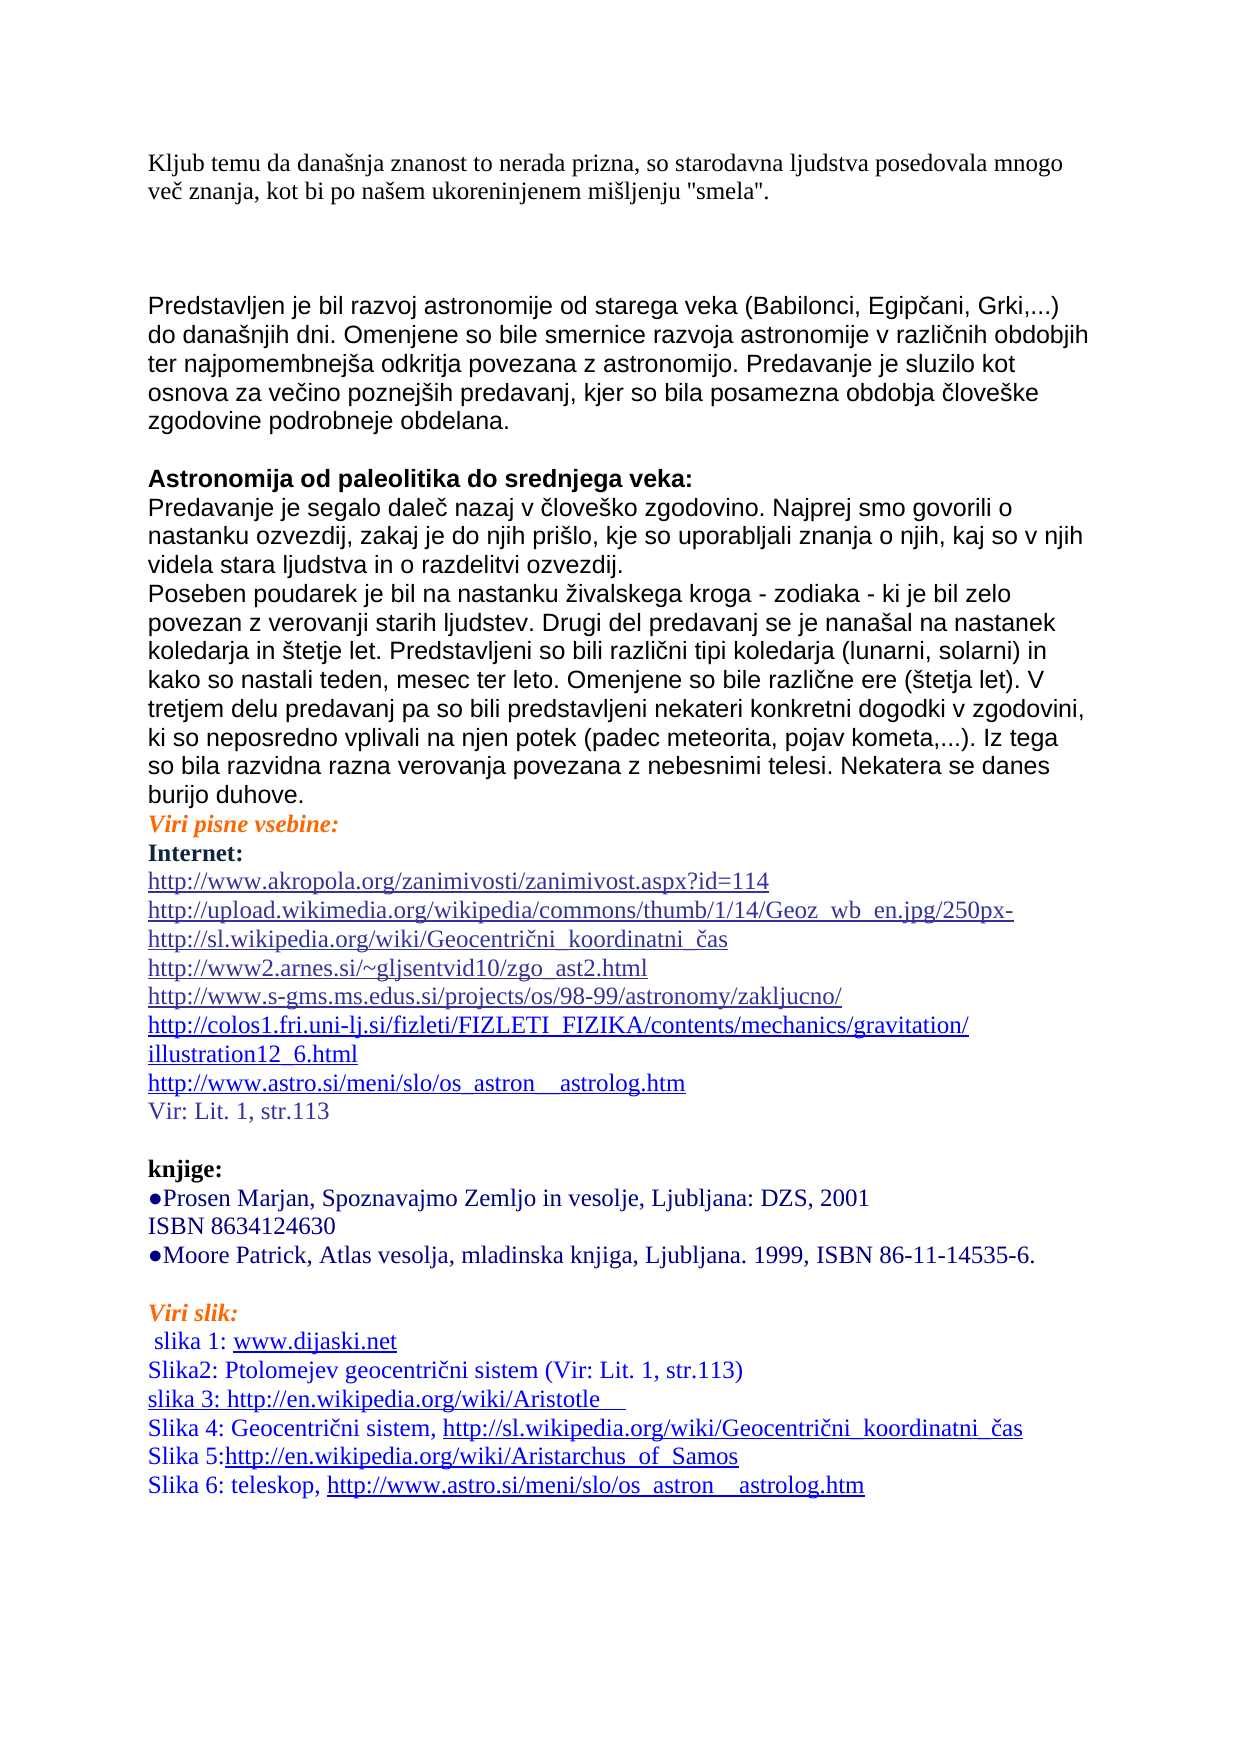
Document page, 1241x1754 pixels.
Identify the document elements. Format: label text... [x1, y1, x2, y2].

text Slika 5:http://en.wikipedia.org/wiki/Aristarchus_of_Samos [148, 1441, 1093, 1470]
text Slika 6: teleskop, http://www.astro.si/meni/slo/os_astron__astrolog.htm [148, 1470, 1093, 1499]
text Slika2: Ptolomejev geocentrični sistem (Vir: Lit. 1, str.113) [148, 1355, 1093, 1384]
text http://www.s-gms.ms.edus.si/projects/os/98-99/astronomy/zakljucno/ [148, 981, 1093, 1010]
text knjige: [148, 1154, 1093, 1183]
text http://www.akropola.org/zanimivosti/zanimivost.aspx?id=114 [148, 866, 1093, 895]
text Kljub temu da današnja znanost to nerada prizna, so starodavna ljudstva posedovala mnogo več znanja, kot bi po našem ukoreninjenem mišljenju ''smela''. [148, 148, 1093, 205]
text Viri slik: [148, 1298, 1093, 1326]
text slika 3: http://en.wikipedia.org/wiki/Aristotle [148, 1384, 1093, 1413]
text ISBN 8634124630 [148, 1211, 1093, 1240]
text http://colos1.fri.uni-lj.si/fizleti/FIZLETI_FIZIKA/contents/mechanics/gravitation/illustration12_6.html [148, 1010, 1093, 1068]
text Viri pisne vsebine: [148, 809, 1093, 838]
text Predstavljen je bil razvoj astronomije od starega veka (Babilonci, Egipčani, Grki,...) do današnjih dni. Omenjene so bile smernice razvoja astronomije v različnih obdobjih ter najpomembnejša odkritja povezana z astronomijo. Predavanje je sluzilo kot osnova za večino poznejših predavanj, kjer so bila posamezna obdobja človeške zgodovine podrobneje obdelana. [148, 291, 1093, 435]
text slika 1: www.dijaski.net [148, 1326, 1093, 1355]
text Vir: Lit. 1, str.113 [148, 1096, 1093, 1125]
text http://sl.wikipedia.org/wiki/Geocentrični_koordinatni_čas [148, 924, 1093, 953]
text http://www2.arnes.si/~gljsentvid10/zgo_ast2.html [148, 953, 1093, 981]
text Slika 4: Geocentrični sistem, http://sl.wikipedia.org/wiki/Geocentrični_koordinatni_čas [148, 1413, 1093, 1441]
text Poseben poudarek je bil na nastanku živalskega kroga - zodiaka - ki je bil zelo povezan z verovanji starih ljudstev. Drugi del predavanj se je nanašal na nastanek koledarja in štetje let. Predstavljeni so bili različni tipi koledarja (lunarni, solarni) in kako so nastali teden, mesec ter leto. Omenjene so bile različne ere (štetja let). V tretjem delu predavanj pa so bili predstavljeni nekateri konkretni dogodki v zgodovini, ki so neposredno vplivali na njen potek (padec meteorita, pojav kometa,...). Iz tega so bila razvidna razna verovanja povezana z nebesnimi telesi. Nekatera se danes burijo duhove. [148, 579, 1093, 809]
text http://www.astro.si/meni/slo/os_astron__astrolog.htm [148, 1068, 1093, 1096]
text Predavanje je segalo daleč nazaj v človeško zgodovino. Najprej smo govorili o nastanku ozvezdij, zakaj je do njih prišlo, kje so uporabljali znanja o njih, kaj so v njih videla stara ljudstva in o razdelitvi ozvezdij. [148, 493, 1093, 579]
text Internet: [148, 838, 1093, 866]
text Astronomija od paleolitika do srednjega veka: [148, 464, 1093, 493]
text ●Moore Patrick, Atlas vesolja, mladinska knjiga, Ljubljana. 1999, ISBN 86-11-14535-6. [148, 1240, 1093, 1269]
text http://upload.wikimedia.org/wikipedia/commons/thumb/1/14/Geoz_wb_en.jpg/250px- [148, 895, 1093, 924]
text ●Prosen Marjan, Spoznavajmo Zemljo in vesolje, Ljubljana: DZS, 2001 [148, 1183, 1093, 1211]
